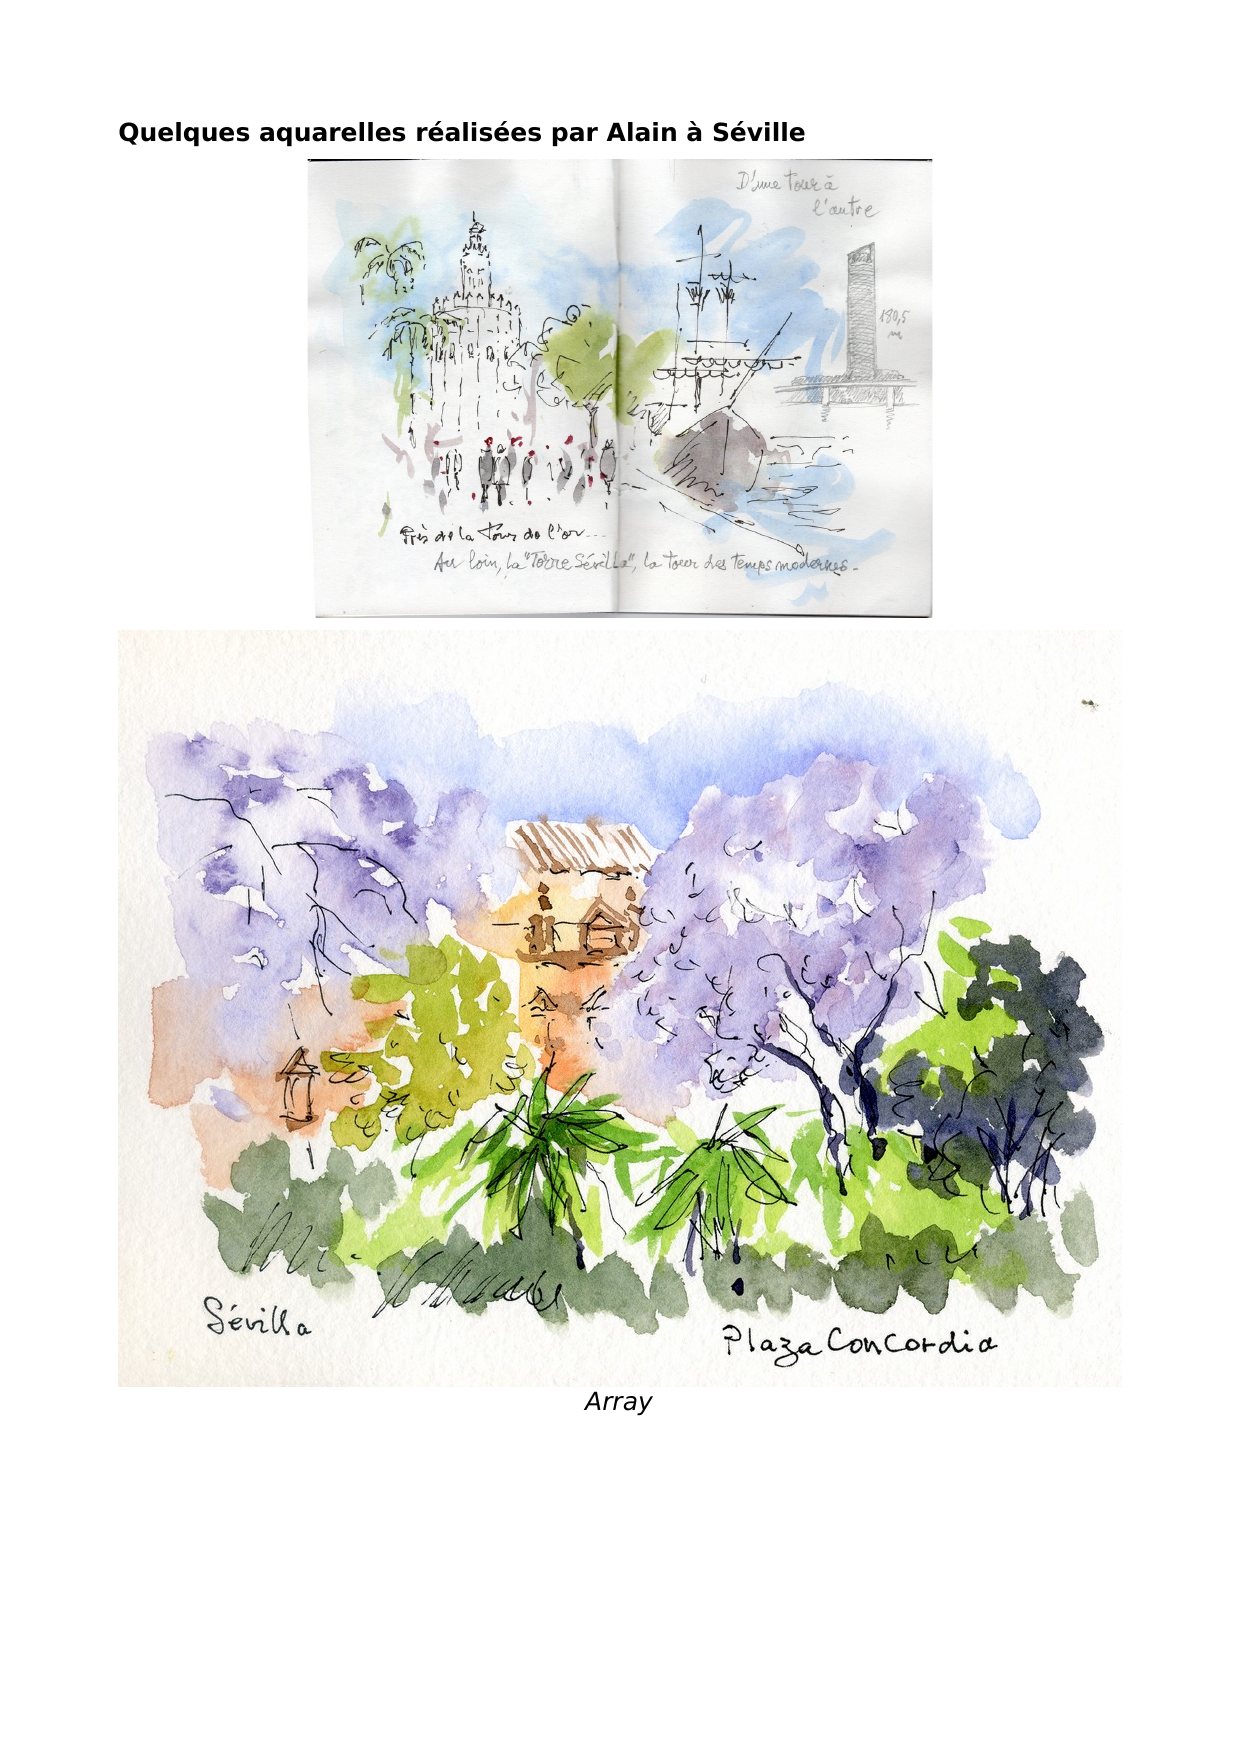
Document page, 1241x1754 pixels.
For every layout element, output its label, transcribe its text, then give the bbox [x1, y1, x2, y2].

picture [307, 159, 933, 618]
text Array [118, 1387, 1122, 1416]
subtitle Quelques aquarelles réalisées par Alain à Séville [118, 118, 1122, 147]
picture [118, 630, 1123, 1387]
